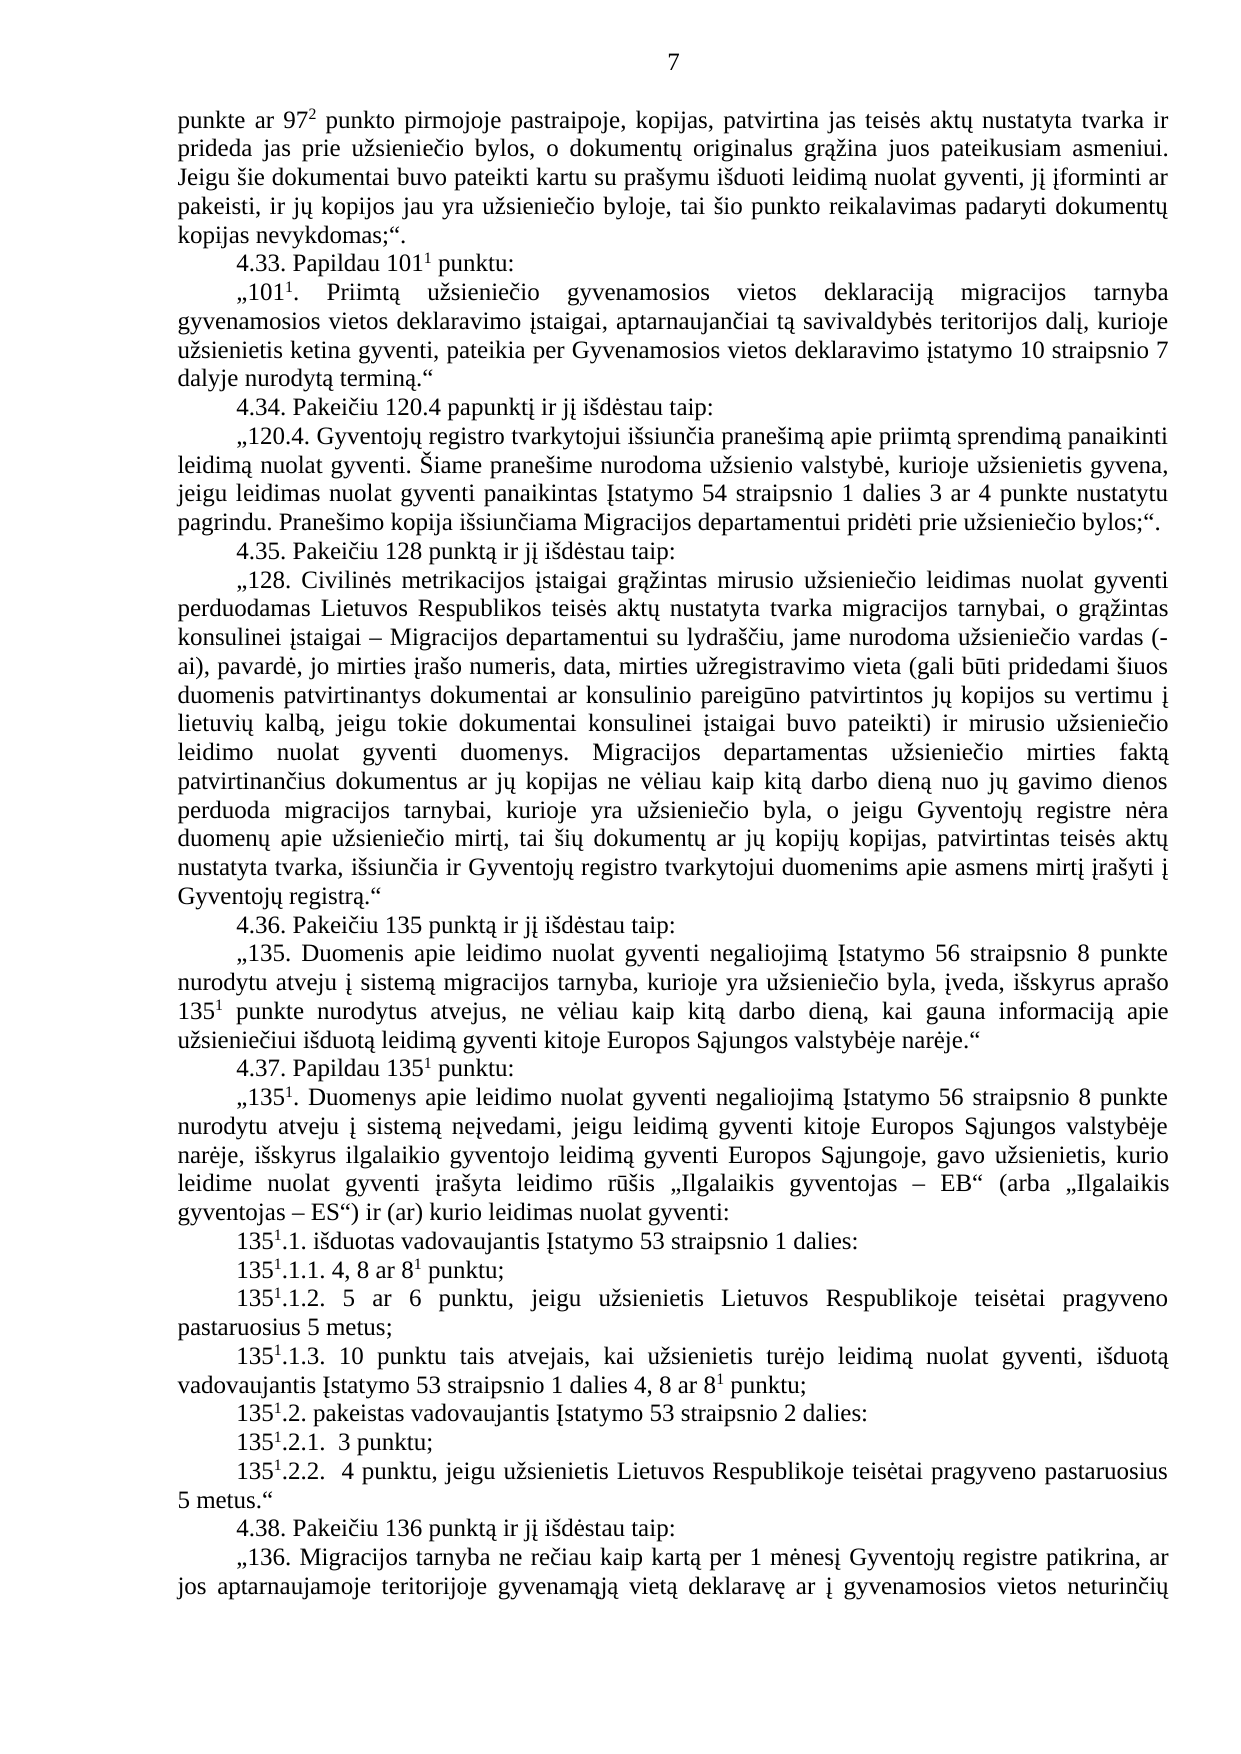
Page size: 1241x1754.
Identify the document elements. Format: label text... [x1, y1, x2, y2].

text „1351. Duomenys apie leidimo nuolat gyventi negaliojimą Įstatymo 56 straipsnio 8 punkte nurodytu atveju į sistemą neįvedami, jeigu leidimą gyventi kitoje Europos Sąjungos valstybėje narėje, išskyrus ilgalaikio gyventojo leidimą gyventi Europos Sąjungoje, gavo užsienietis, kurio leidime nuolat gyventi įrašyta leidimo rūšis „Ilgalaikis gyventojas – EB“ (arba „Ilgalaikis gyventojas – ES“) ir (ar) kurio leidimas nuolat gyventi: [177, 1082, 1169, 1226]
text 4.37. Papildau 1351 punktu: [177, 1053, 1169, 1082]
text 1351.1.2. 5 ar 6 punktu, jeigu užsienietis Lietuvos Respublikoje teisėtai pragyveno pastaruosius 5 metus; [177, 1283, 1169, 1341]
text punkte ar 972 punkto pirmojoje pastraipoje, kopijas, patvirtina jas teisės aktų nustatyta tvarka ir prideda jas prie užsieniečio bylos, o dokumentų originalus grąžina juos pateikusiam asmeniui. Jeigu šie dokumentai buvo pateikti kartu su prašymu išduoti leidimą nuolat gyventi, jį įforminti ar pakeisti, ir jų kopijos jau yra užsieniečio byloje, tai šio punkto reikalavimas padaryti dokumentų kopijas nevykdomas;“. [177, 105, 1169, 248]
text 1351.1.1. 4, 8 ar 81 punktu; [177, 1255, 1169, 1283]
text „120.4. Gyventojų registro tvarkytojui išsiunčia pranešimą apie priimtą sprendimą panaikinti leidimą nuolat gyventi. Šiame pranešime nurodoma užsienio valstybė, kurioje užsienietis gyvena, jeigu leidimas nuolat gyventi panaikintas Įstatymo 54 straipsnio 1 dalies 3 ar 4 punkte nustatytu pagrindu. Pranešimo kopija išsiunčiama Migracijos departamentui pridėti prie užsieniečio bylos;“. [177, 421, 1169, 536]
text „1011. Priimtą užsieniečio gyvenamosios vietos deklaraciją migracijos tarnyba gyvenamosios vietos deklaravimo įstaigai, aptarnaujančiai tą savivaldybės teritorijos dalį, kurioje užsienietis ketina gyventi, pateikia per Gyvenamosios vietos deklaravimo įstatymo 10 straipsnio 7 dalyje nurodytą terminą.“ [177, 277, 1169, 392]
text 4.35. Pakeičiu 128 punktą ir jį išdėstau taip: [177, 536, 1169, 565]
text 1351.1. išduotas vadovaujantis Įstatymo 53 straipsnio 1 dalies: [177, 1226, 1169, 1255]
text 1351.1.3. 10 punktu tais atvejais, kai užsienietis turėjo leidimą nuolat gyventi, išduotą vadovaujantis Įstatymo 53 straipsnio 1 dalies 4, 8 ar 81 punktu; [177, 1341, 1169, 1398]
text 1351.2.1. 3 punktu; [177, 1427, 1169, 1456]
text 4.34. Pakeičiu 120.4 papunktį ir jį išdėstau taip: [177, 392, 1169, 421]
text 1351.2.2. 4 punktu, jeigu užsienietis Lietuvos Respublikoje teisėtai pragyveno pastaruosius 5 metus.“ [177, 1456, 1169, 1513]
text „135. Duomenis apie leidimo nuolat gyventi negaliojimą Įstatymo 56 straipsnio 8 punkte nurodytu atveju į sistemą migracijos tarnyba, kurioje yra užsieniečio byla, įveda, išskyrus aprašo 1351 punkte nurodytus atvejus, ne vėliau kaip kitą darbo dieną, kai gauna informaciją apie užsieniečiui išduotą leidimą gyventi kitoje Europos Sąjungos valstybėje narėje.“ [177, 938, 1169, 1053]
text 4.36. Pakeičiu 135 punktą ir jį išdėstau taip: [177, 910, 1169, 938]
text 1351.2. pakeistas vadovaujantis Įstatymo 53 straipsnio 2 dalies: [177, 1398, 1169, 1427]
text 4.38. Pakeičiu 136 punktą ir jį išdėstau taip: [177, 1513, 1169, 1542]
text 4.33. Papildau 1011 punktu: [177, 248, 1169, 277]
text „128. Civilinės metrikacijos įstaigai grąžintas mirusio užsieniečio leidimas nuolat gyventi perduodamas Lietuvos Respublikos teisės aktų nustatyta tvarka migracijos tarnybai, o grąžintas konsulinei įstaigai – Migracijos departamentui su lydraščiu, jame nurodoma užsieniečio vardas (-ai), pavardė, jo mirties įrašo numeris, data, mirties užregistravimo vieta (gali būti pridedami šiuos duomenis patvirtinantys dokumentai ar konsulinio pareigūno patvirtintos jų kopijos su vertimu į lietuvių kalbą, jeigu tokie dokumentai konsulinei įstaigai buvo pateikti) ir mirusio užsieniečio leidimo nuolat gyventi duomenys. Migracijos departamentas užsieniečio mirties faktą patvirtinančius dokumentus ar jų kopijas ne vėliau kaip kitą darbo dieną nuo jų gavimo dienos perduoda migracijos tarnybai, kurioje yra užsieniečio byla, o jeigu Gyventojų registre nėra duomenų apie užsieniečio mirtį, tai šių dokumentų ar jų kopijų kopijas, patvirtintas teisės aktų nustatyta tvarka, išsiunčia ir Gyventojų registro tvarkytojui duomenims apie asmens mirtį įrašyti į Gyventojų registrą.“ [177, 565, 1169, 910]
text „136. Migracijos tarnyba ne rečiau kaip kartą per 1 mėnesį Gyventojų registre patikrina, ar jos aptarnaujamoje teritorijoje gyvenamąją vietą deklaravę ar į gyvenamosios vietos neturinčių [177, 1542, 1169, 1600]
